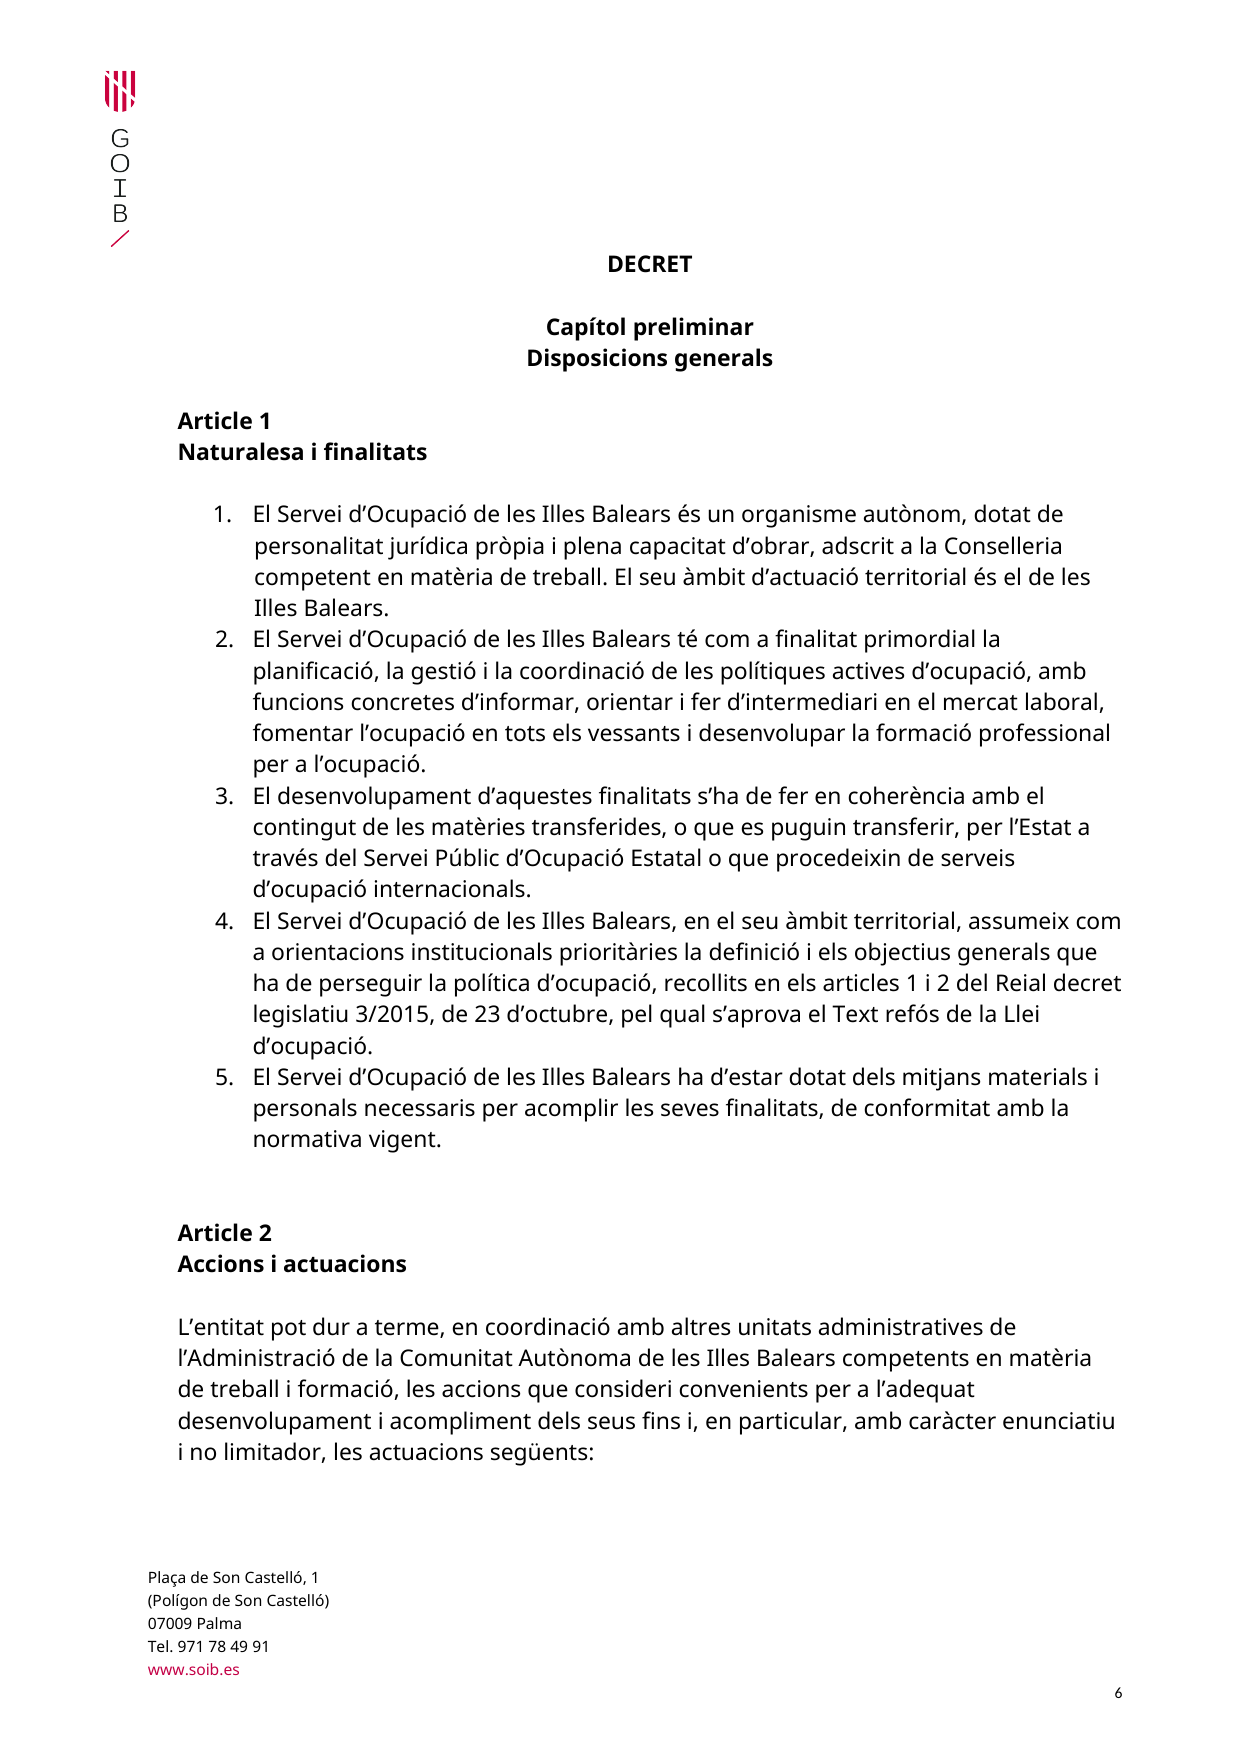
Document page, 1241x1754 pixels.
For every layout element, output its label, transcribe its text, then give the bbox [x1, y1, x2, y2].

text Capítol preliminar [177, 311, 1122, 342]
text Article 1 [177, 404, 1122, 436]
text Article 2 [177, 1217, 1122, 1248]
list El desenvolupament d’aquestes finalitats s’ha de fer en coherència amb el contingut de les matèries transferides, o que es puguin transferir, per l’Estat a través del Servei Públic d’Ocupació Estatal o que procedeixin de serveis d’ocupació internacionals. [215, 779, 1122, 904]
text L’entitat pot dur a terme, en coordinació amb altres unitats administratives de l’Administració de la Comunitat Autònoma de les Illes Balears competents en matèria de treball i formació, les accions que consideri convenients per a l’adequat desenvolupament i acompliment dels seus fins i, en particular, amb caràcter enunciatiu i no limitador, les actuacions següents: [177, 1311, 1122, 1467]
text Accions i actuacions [177, 1248, 1122, 1279]
list El Servei d’Ocupació de les Illes Balears és un organisme autònom, dotat de personalitat jurídica pròpia i plena capacitat d’obrar, adscrit a la Conselleria competent en matèria de treball. El seu àmbit d’actuació territorial és el de les Illes Balears. [213, 498, 1122, 623]
text Disposicions generals [177, 342, 1122, 373]
text Naturalesa i finalitats [177, 436, 1122, 467]
picture [78, 51, 162, 273]
list El Servei d’Ocupació de les Illes Balears té com a finalitat primordial la planificació, la gestió i la coordinació de les polítiques actives d’ocupació, amb funcions concretes d’informar, orientar i fer d’intermediari en el mercat laboral, fomentar l’ocupació en tots els vessants i desenvolupar la formació professional per a l’ocupació. [215, 623, 1122, 779]
list El Servei d’Ocupació de les Illes Balears ha d’estar dotat dels mitjans materials i personals necessaris per acomplir les seves finalitats, de conformitat amb la normativa vigent. [215, 1061, 1122, 1154]
list El Servei d’Ocupació de les Illes Balears, en el seu àmbit territorial, assumeix com a orientacions institucionals prioritàries la definició i els objectius generals que ha de perseguir la política d’ocupació, recollits en els articles 1 i 2 del Reial decret legislatiu 3/2015, de 23 d’octubre, pel qual s’aprova el Text refós de la Llei d’ocupació. [215, 904, 1122, 1061]
text DECRET [177, 248, 1122, 279]
